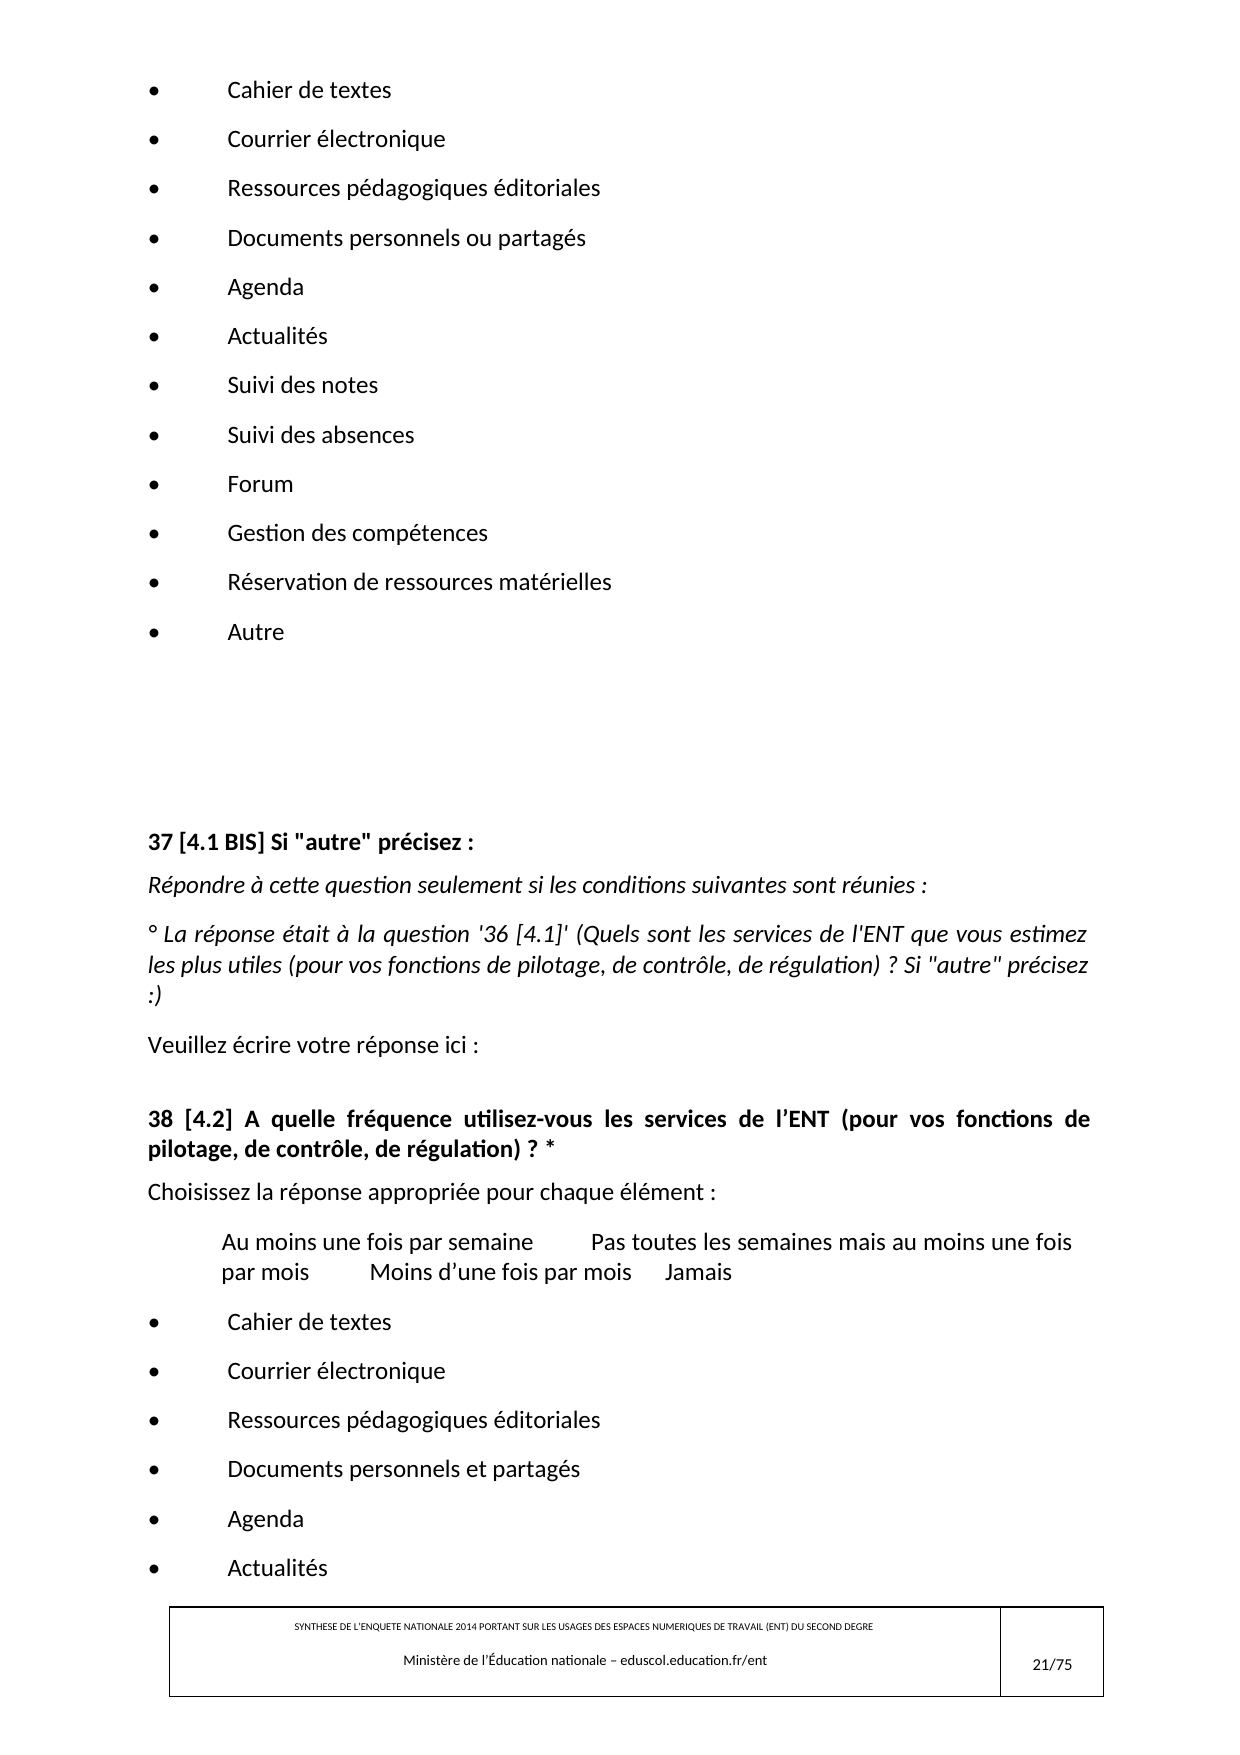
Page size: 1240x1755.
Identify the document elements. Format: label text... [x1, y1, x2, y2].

text • Agenda [148, 1503, 1092, 1533]
text • Documents personnels et partagés [148, 1453, 1092, 1484]
text 38 [4.2] A quelle fréquence utilisez-vous les services de l’ENT (pour vos fonctions de pilotage, de contrôle, de régulation) ? * [148, 1103, 1092, 1164]
text Répondre à cette question seulement si les conditions suivantes sont réunies : [148, 869, 1092, 900]
text • Gestion des compétences [148, 517, 1092, 548]
text • Courrier électronique [148, 1355, 1092, 1385]
text • Réservation de ressources matérielles [148, 567, 1092, 597]
text • Ressources pédagogiques éditoriales [148, 1404, 1092, 1435]
text ° La réponse était à la question '36 [4.1]' (Quels sont les services de l'ENT que vous estimez les plus utiles (pour vos fonctions de pilotage, de contrôle, de régulation) ? Si "autre" précisez :) [148, 918, 1092, 1010]
text • Actualités [148, 320, 1092, 351]
text • Suivi des absences [148, 419, 1092, 449]
text Au moins une fois par semaine Pas toutes les semaines mais au moins une fois par mois Moins d’une fois par mois Jamais [148, 1226, 1092, 1287]
text • Courrier électronique [148, 123, 1092, 154]
text • Autre [148, 616, 1092, 646]
text • Forum [148, 468, 1092, 498]
text • Agenda [148, 271, 1092, 301]
text 37 [4.1 BIS] Si "autre" précisez : [148, 826, 1092, 857]
text Choisissez la réponse appropriée pour chaque élément : [148, 1177, 1092, 1207]
text • Cahier de textes [148, 74, 1092, 104]
text • Actualités [148, 1552, 1092, 1582]
text Veuillez écrire votre réponse ici : [148, 1029, 1092, 1059]
text • Suivi des notes [148, 369, 1092, 400]
text • Cahier de textes [148, 1306, 1092, 1336]
text • Documents personnels ou partagés [148, 222, 1092, 252]
text • Ressources pédagogiques éditoriales [148, 172, 1092, 203]
